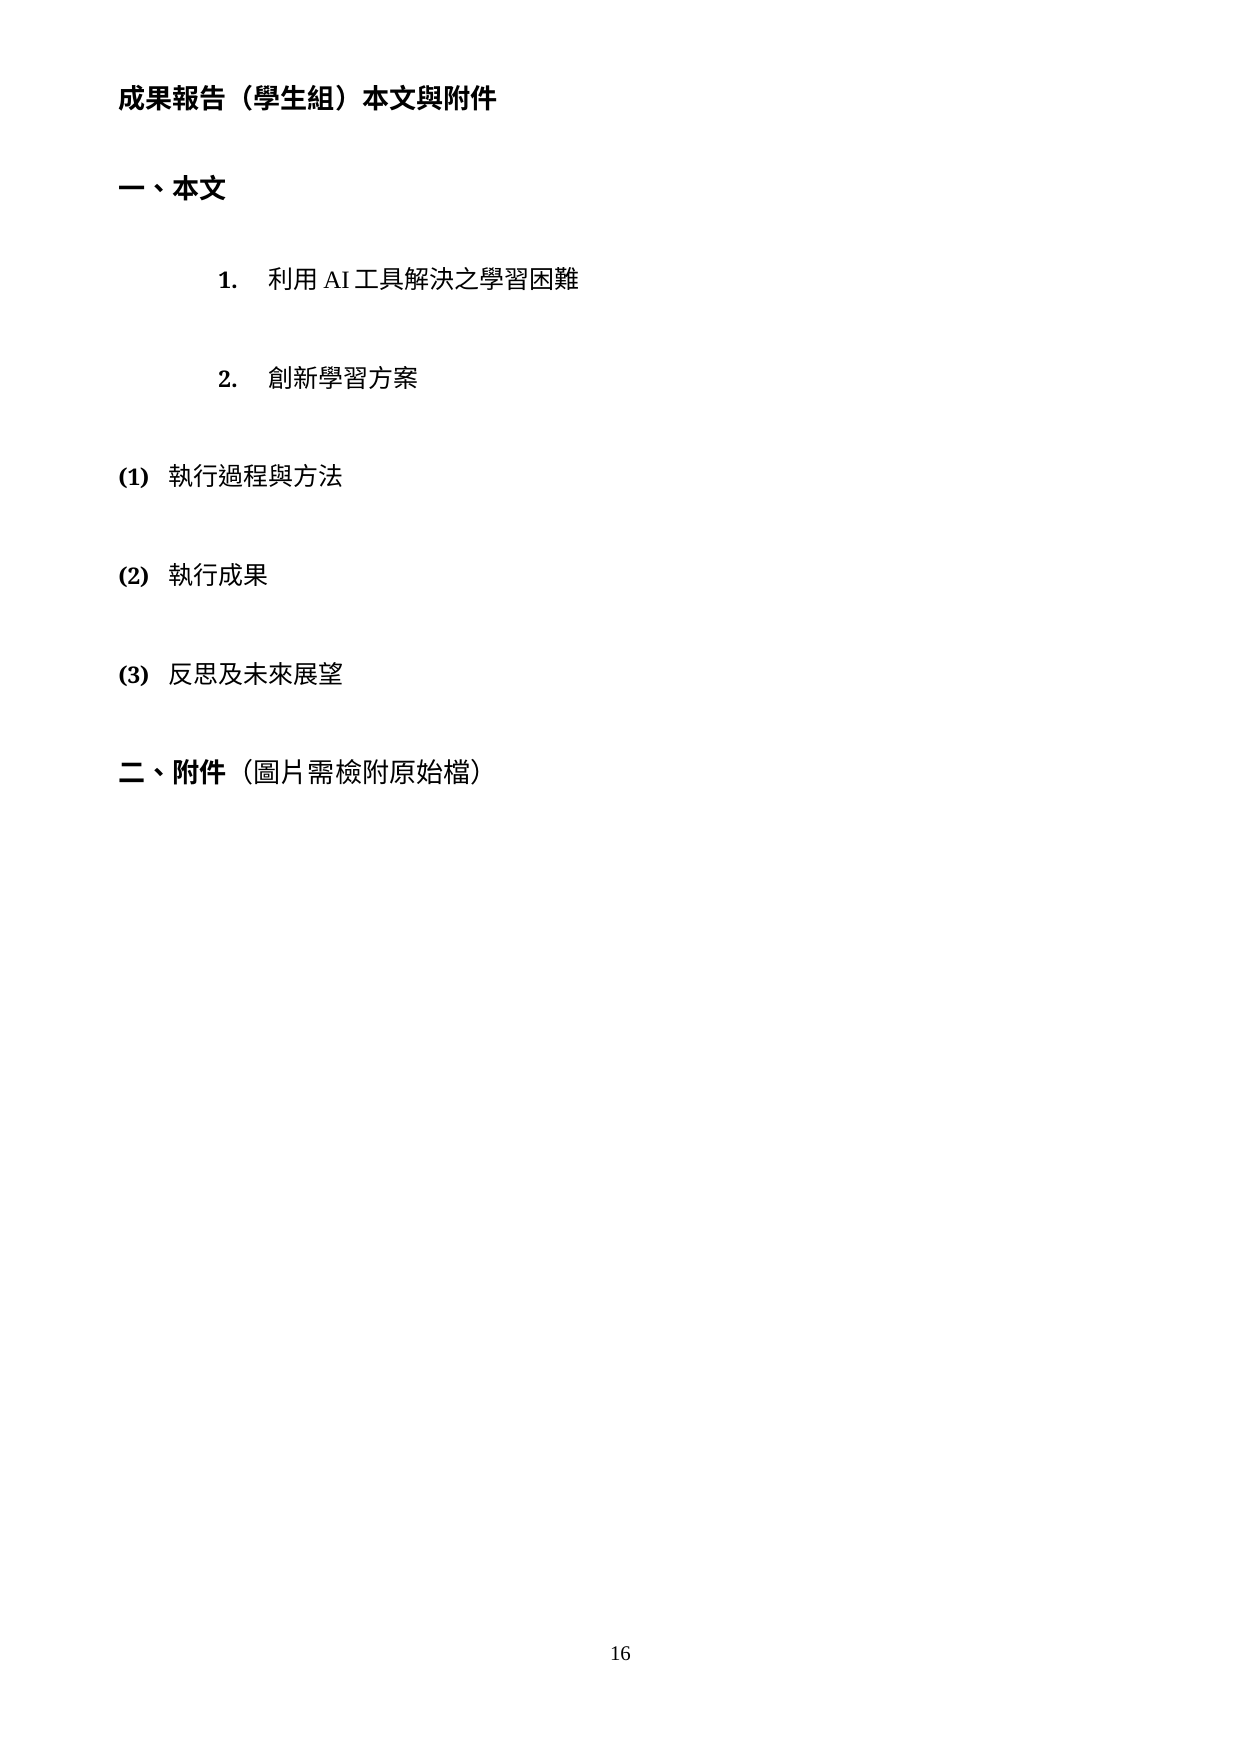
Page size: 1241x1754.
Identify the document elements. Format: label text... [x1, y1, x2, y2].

text 二、附件（圖片需檢附原始檔） [118, 729, 1122, 792]
list 創新學習方案 [218, 334, 1122, 397]
list 執行過程與方法 [118, 433, 1122, 496]
list 利用AI工具解決之學習困難 [218, 236, 1122, 298]
text 一、本文 [118, 145, 1122, 207]
list 反思及未來展望 [118, 631, 1122, 693]
list 執行成果 [118, 532, 1122, 594]
text 成果報告（學生組）本文與附件 [118, 77, 1122, 116]
